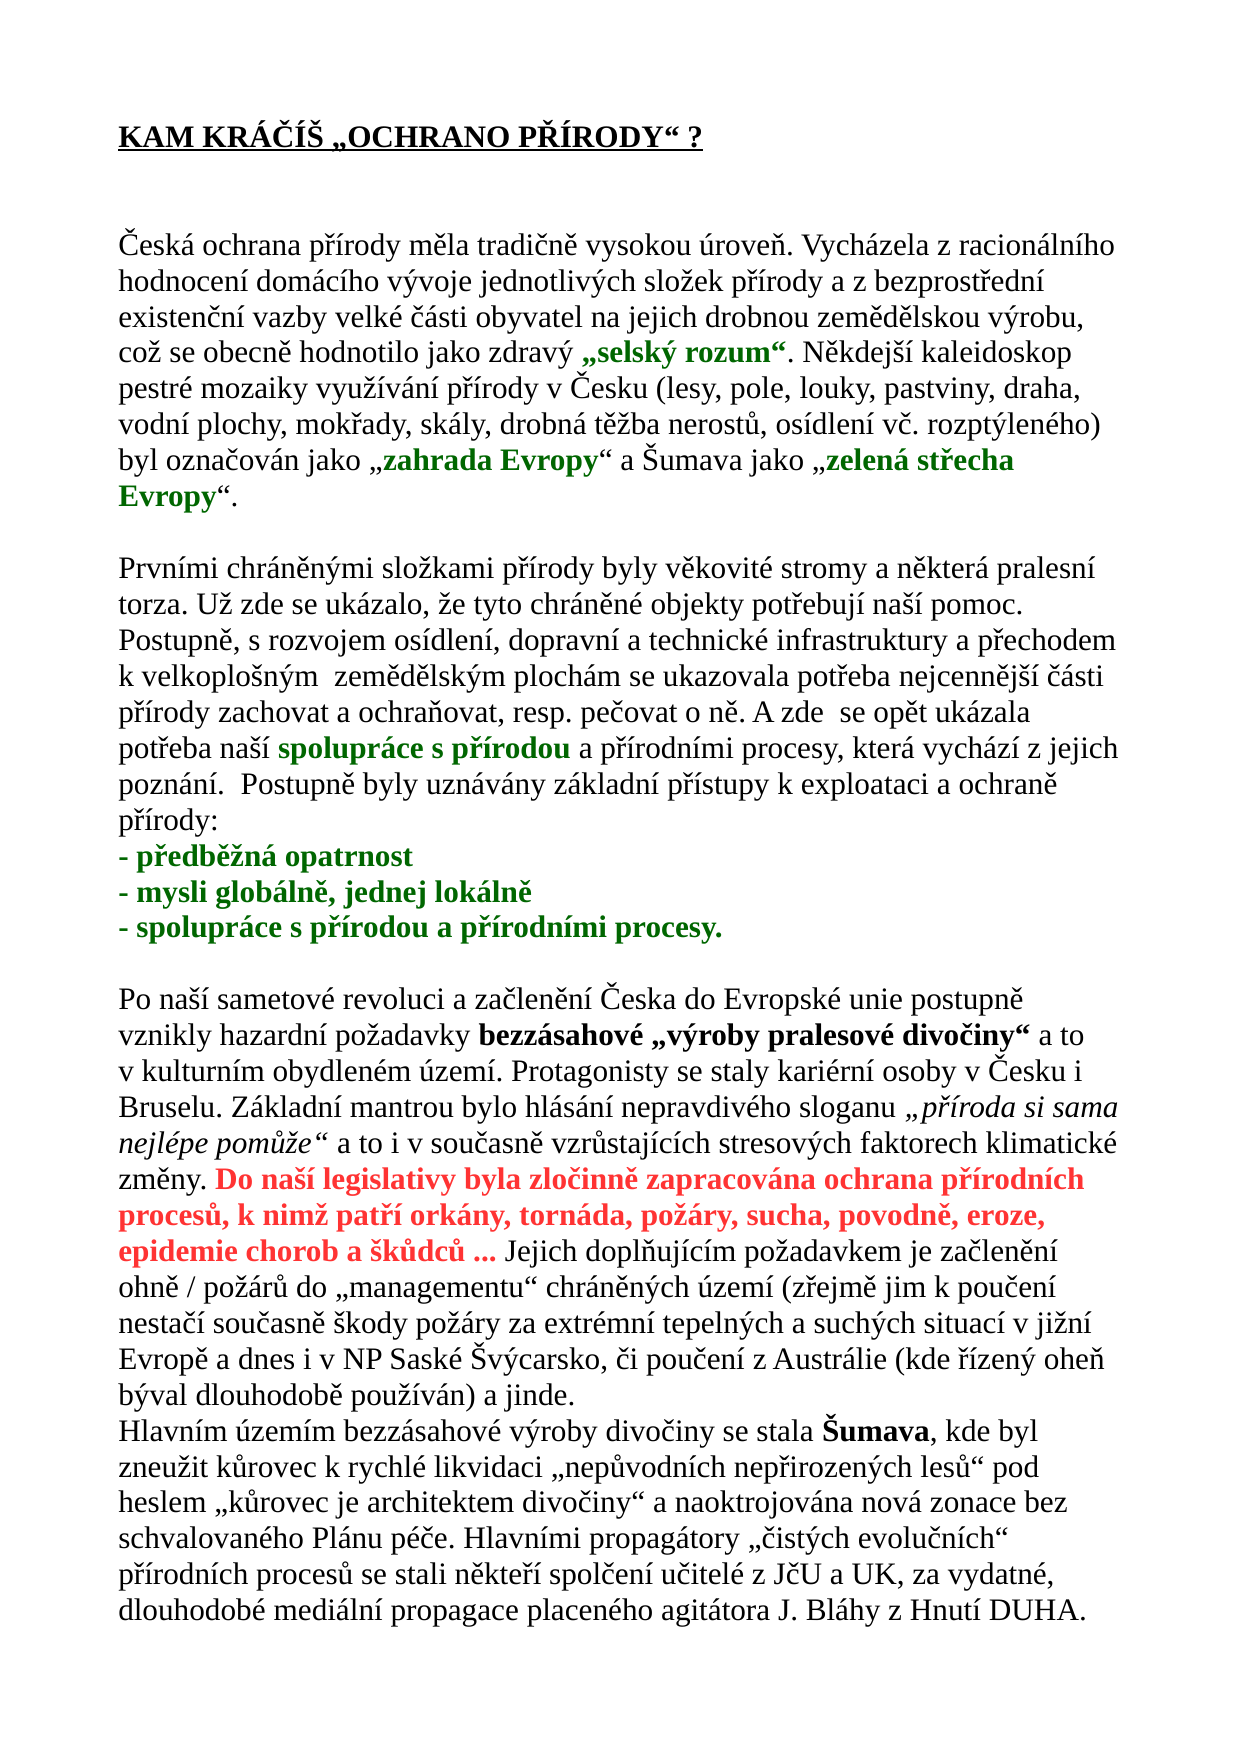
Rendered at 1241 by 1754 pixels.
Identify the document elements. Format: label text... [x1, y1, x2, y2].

text - mysli globálně, jednej lokálně [118, 873, 1122, 909]
text Česká ochrana přírody měla tradičně vysokou úroveň. Vycházela z racionálního hodnocení domácího vývoje jednotlivých složek přírody a z bezprostřední existenční vazby velké části obyvatel na jejich drobnou zemědělskou výrobu, což se obecně hodnotilo jako zdravý „selský rozum“. Někdejší kaleidoskop pestré mozaiky využívání přírody v Česku (lesy, pole, louky, pastviny, draha, vodní plochy, mokřady, skály, drobná těžba nerostů, osídlení vč. rozptýleného) byl označován jako „zahrada Evropy“ a Šumava jako „zelená střecha Evropy“. [118, 226, 1122, 513]
text KAM KRÁČÍŠ „OCHRANO PŘÍRODY“ ? [118, 118, 1122, 154]
text Hlavním územím bezzásahové výroby divočiny se stala Šumava, kde byl zneužit kůrovec k rychlé likvidaci „nepůvodních nepřirozených lesů“ pod heslem „kůrovec je architektem divočiny“ a naoktrojována nová zonace bez schvalovaného Plánu péče. Hlavními propagátory „čistých evolučních“ přírodních procesů se stali někteří spolčení učitelé z JčU a UK, za vydatné, dlouhodobé mediální propagace placeného agitátora J. Bláhy z Hnutí DUHA. [118, 1412, 1122, 1627]
text Po naší sametové revoluci a začlenění Česka do Evropské unie postupně vznikly hazardní požadavky bezzásahové „výroby pralesové divočiny“ a to v kulturním obydleném území. Protagonisty se staly kariérní osoby v Česku i Bruselu. Základní mantrou bylo hlásání nepravdivého sloganu „příroda si sama nejlépe pomůže“ a to i v současně vzrůstajících stresových faktorech klimatické změny. Do naší legislativy byla zločinně zapracována ochrana přírodních procesů, k nimž patří orkány, tornáda, požáry, sucha, povodně, eroze, epidemie chorob a škůdců ... Jejich doplňujícím požadavkem je začlenění ohně / požárů do „managementu“ chráněných území (zřejmě jim k poučení nestačí současně škody požáry za extrémní tepelných a suchých situací v jižní Evropě a dnes i v NP Saské Švýcarsko, či poučení z Austrálie (kde řízený oheň býval dlouhodobě používán) a jinde. [118, 981, 1122, 1412]
text - spolupráce s přírodou a přírodními procesy. [118, 909, 1122, 945]
text Prvními chráněnými složkami přírody byly věkovité stromy a některá pralesní torza. Už zde se ukázalo, že tyto chráněné objekty potřebují naší pomoc. Postupně, s rozvojem osídlení, dopravní a technické infrastruktury a přechodem k velkoplošným zemědělským plochám se ukazovala potřeba nejcennější části přírody zachovat a ochraňovat, resp. pečovat o ně. A zde se opět ukázala potřeba naší spolupráce s přírodou a přírodními procesy, která vychází z jejich poznání. Postupně byly uznávány základní přístupy k exploataci a ochraně přírody: [118, 549, 1122, 837]
text - předběžná opatrnost [118, 837, 1122, 873]
